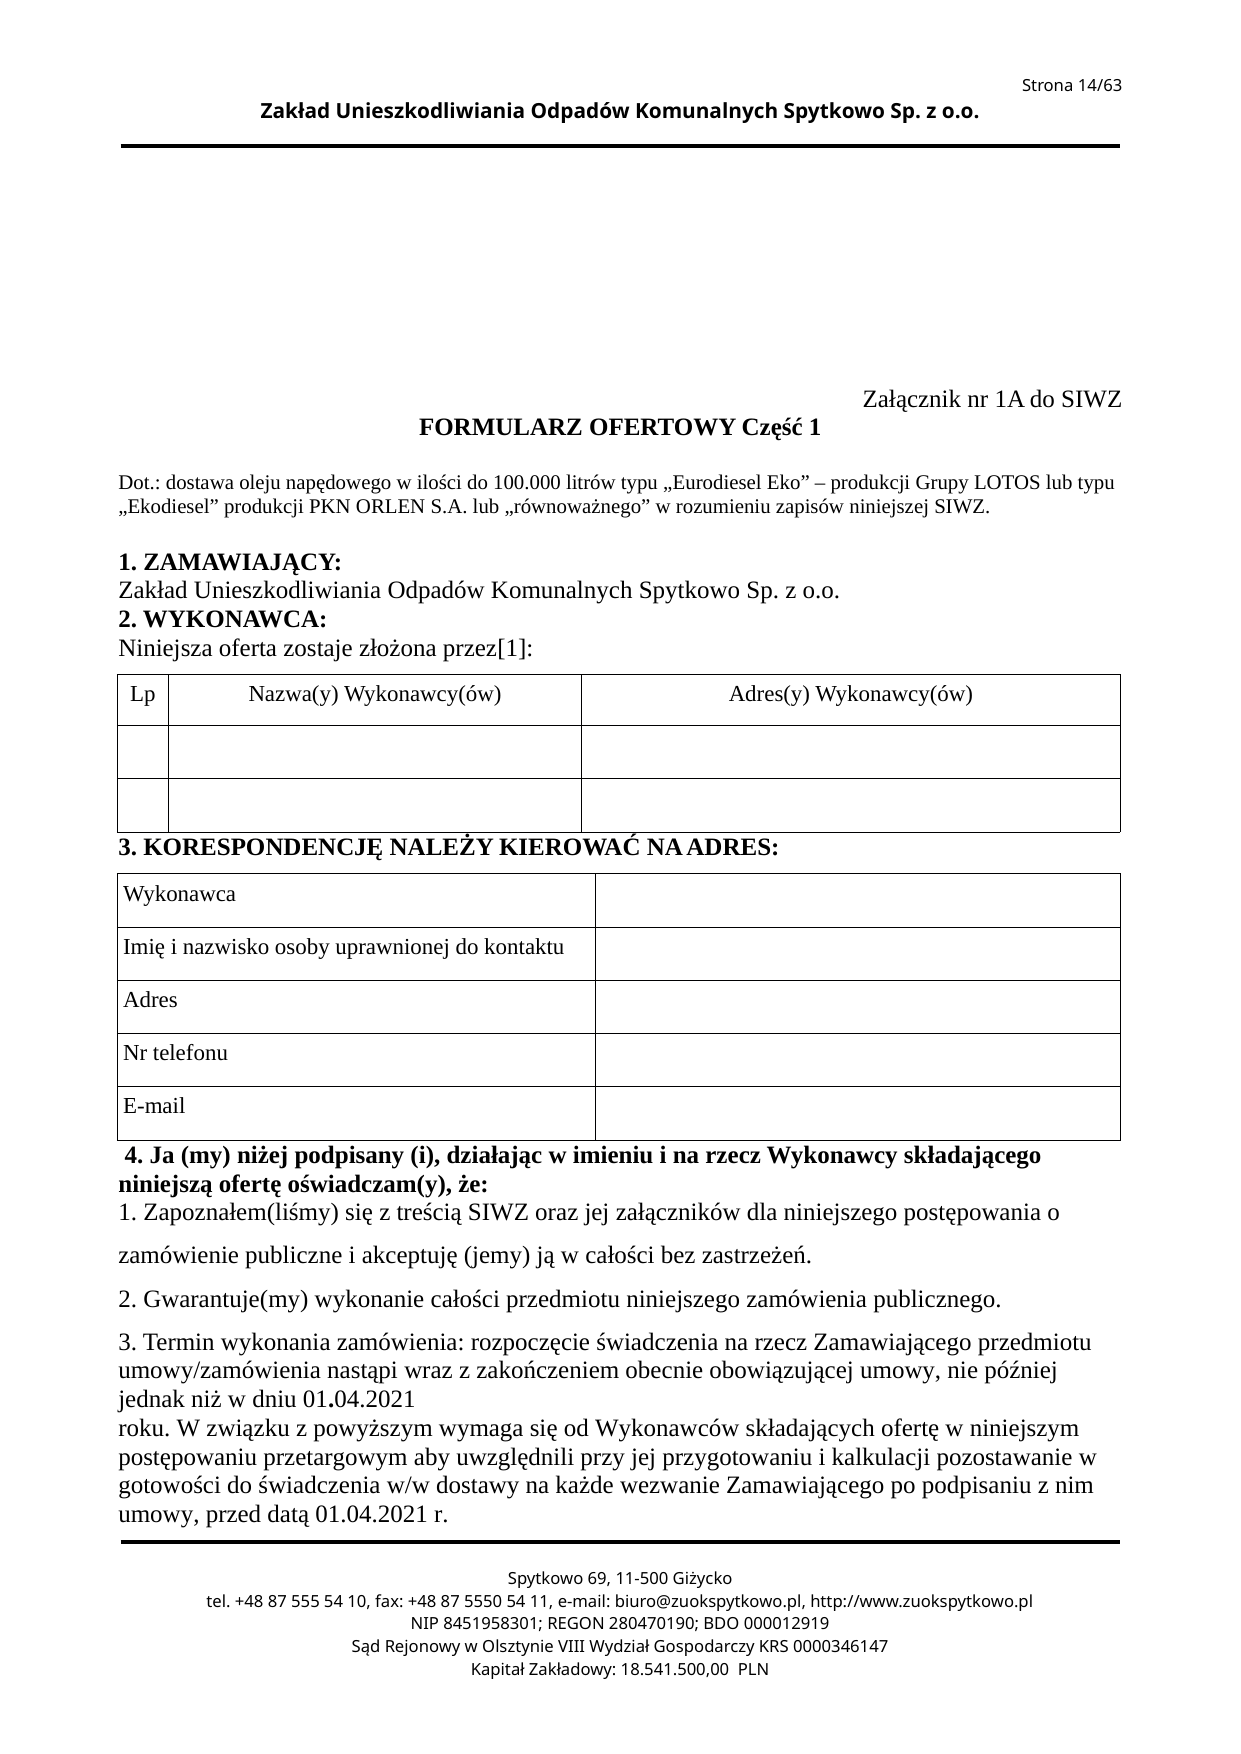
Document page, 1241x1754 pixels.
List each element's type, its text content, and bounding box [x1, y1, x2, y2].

table_cell Imię i nazwisko osoby uprawnionej do kontaktu [118, 928, 595, 980]
table_cell [596, 981, 1120, 1033]
text Dot.: dostawa oleju napędowego w ilości do 100.000 litrów typu „Eurodiesel Eko” – produkcji Grupy LOTOS lub typu „Ekodiesel” produkcji PKN ORLEN S.A. lub „równoważnego” w rozumieniu zapisów niniejszej SIWZ. [118, 470, 1122, 518]
text 1. Zapoznałem(liśmy) się z treścią SIWZ oraz jej załączników dla niniejszego postępowania o zamówienie publiczne i akceptuję (jemy) ją w całości bez zastrzeżeń. [118, 1197, 1122, 1269]
table_header [596, 874, 1120, 927]
text Niniejsza oferta zostaje złożona przez[1]: [118, 633, 1122, 662]
text 4. Ja (my) niżej podpisany (i), działając w imieniu i na rzecz Wykonawcy składającego niniejszą ofertę oświadczam(y), że: [118, 1140, 1122, 1197]
table_cell [582, 726, 1120, 778]
table_cell [596, 928, 1120, 980]
text 3. KORESPONDENCJĘ NALEŻY KIEROWAĆ NA ADRES: [118, 832, 1122, 861]
table_header Nazwa(y) Wykonawcy(ów) [169, 675, 581, 725]
text 3. Termin wykonania zamówienia: rozpoczęcie świadczenia na rzecz Zamawiającego przedmiotu umowy/zamówienia nastąpi wraz z zakończeniem obecnie obowiązującej umowy, nie później jednak niż w dniu 01.04.2021 [118, 1327, 1122, 1413]
table_header Wykonawca [118, 874, 595, 927]
table_cell [582, 779, 1120, 832]
table_header Lp [118, 675, 168, 725]
table_cell Nr telefonu [118, 1034, 595, 1086]
table_cell [596, 1034, 1120, 1086]
text Załącznik nr 1A do SIWZ [118, 384, 1122, 412]
text Zakład Unieszkodliwiania Odpadów Komunalnych Spytkowo Sp. z o.o. [118, 576, 1122, 604]
table_cell [118, 726, 168, 778]
table_cell [118, 779, 168, 832]
text 2. WYKONAWCA: [118, 604, 1122, 633]
table_cell E-mail [118, 1087, 595, 1139]
text FORMULARZ OFERTOWY Część 1 [118, 412, 1122, 441]
text 1. ZAMAWIAJĄCY: [118, 547, 1122, 576]
text 2. Gwarantuje(my) wykonanie całości przedmiotu niniejszego zamówienia publicznego. [118, 1284, 1122, 1312]
table_cell [596, 1087, 1120, 1139]
table_header Adres(y) Wykonawcy(ów) [582, 675, 1120, 725]
table_cell [169, 726, 581, 778]
table_cell Adres [118, 981, 595, 1033]
text roku. W związku z powyższym wymaga się od Wykonawców składających ofertę w niniejszym postępowaniu przetargowym aby uwzględnili przy jej przygotowaniu i kalkulacji pozostawanie w gotowości do świadczenia w/w dostawy na każde wezwanie Zamawiającego po podpisaniu z nim umowy, przed datą 01.04.2021 r. [118, 1413, 1122, 1528]
table_cell [169, 779, 581, 832]
